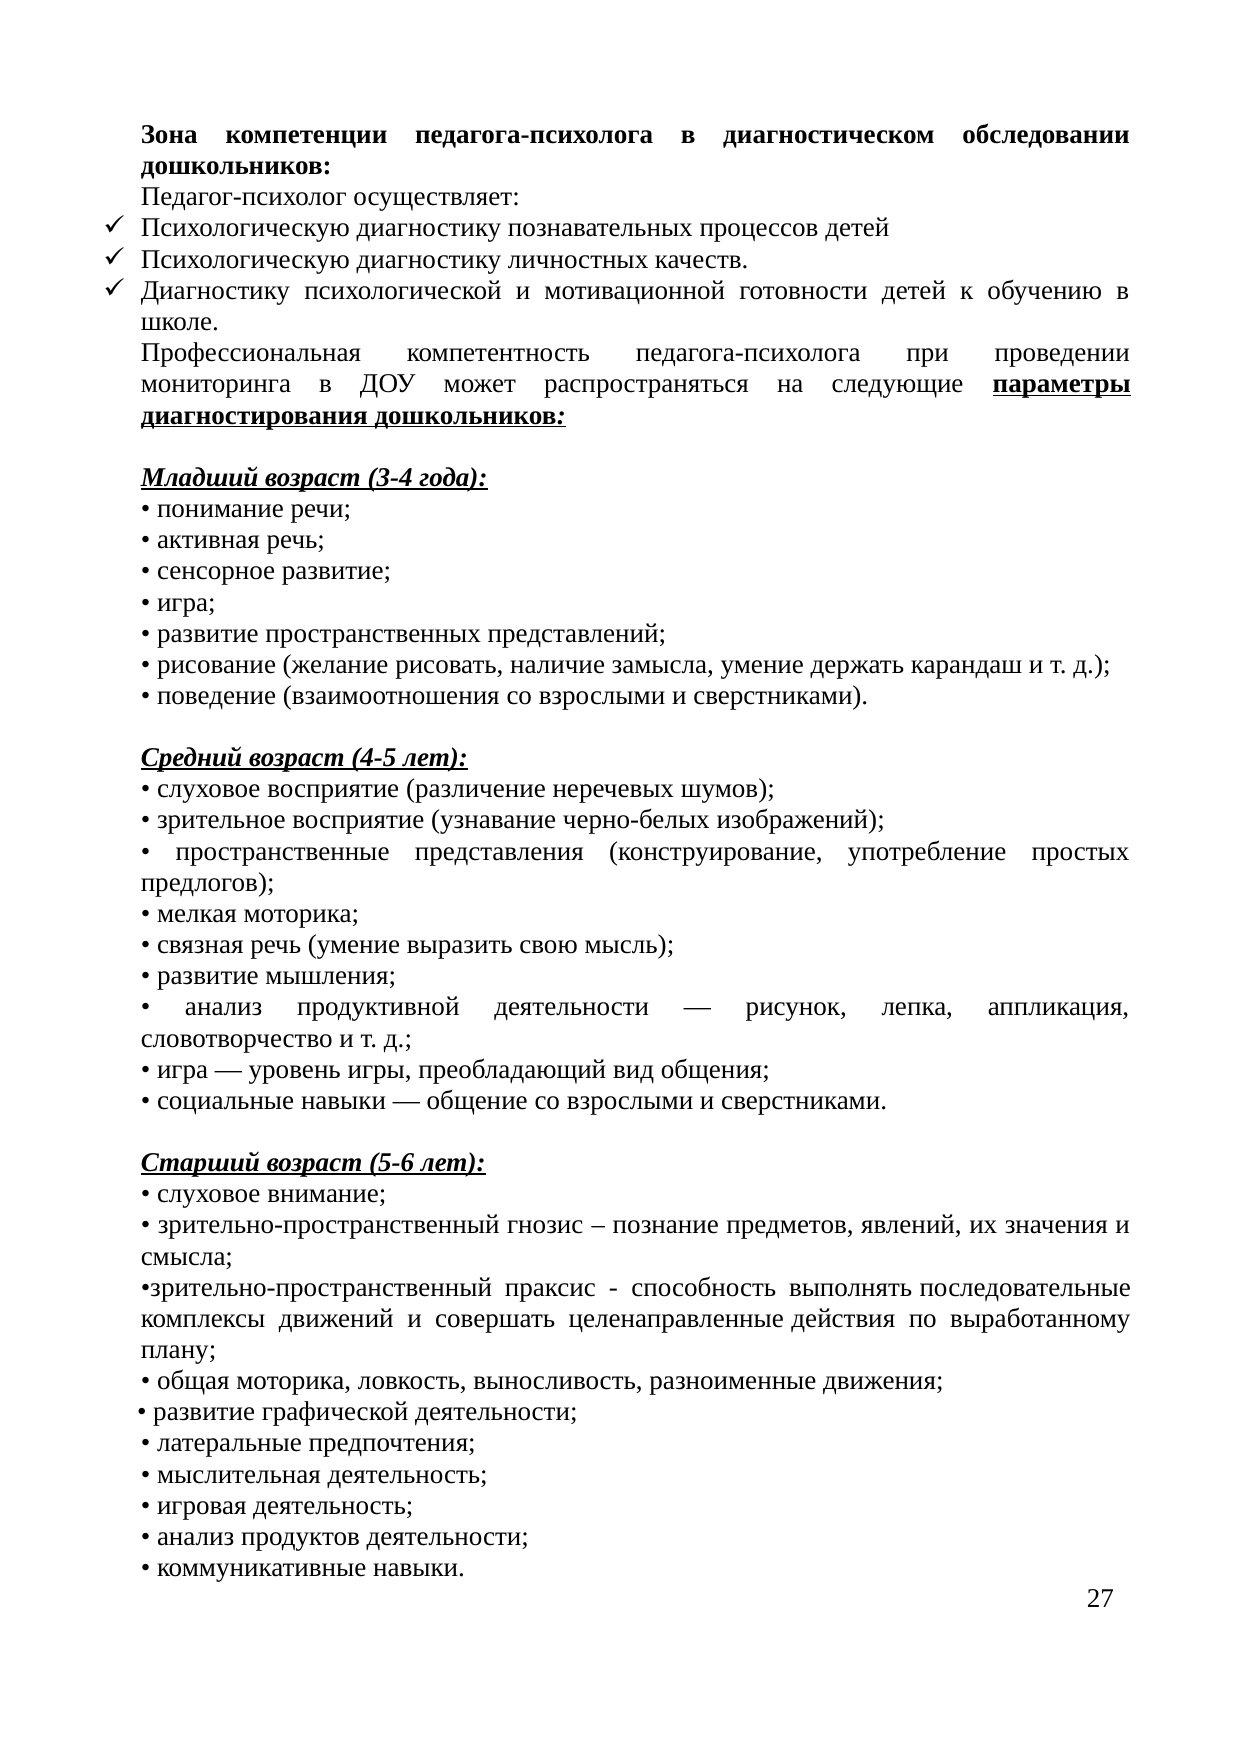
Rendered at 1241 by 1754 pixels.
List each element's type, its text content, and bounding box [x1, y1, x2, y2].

list • развитие пространственных представлений; [103, 617, 1131, 648]
list • мыслительная деятельность; [103, 1458, 1131, 1489]
list • мелкая моторика; [103, 897, 1131, 928]
list • развитие мышления; [103, 959, 1131, 991]
list • зрительное восприятие (узнавание черно-белых изображений); [103, 804, 1131, 835]
list Младший возраст (3-4 года): [103, 461, 1131, 492]
list Психологическую диагностику познавательных процессов детей [103, 212, 1131, 243]
list 27 [103, 1582, 1131, 1613]
list • рисование (желание рисовать, наличие замысла, умение держать карандаш и т. д.); [103, 648, 1131, 679]
list • поведение (взаимоотношения со взрослыми и сверстниками). [103, 679, 1131, 710]
list • слуховое внимание; [103, 1177, 1131, 1208]
list • латеральные предпочтения; [103, 1427, 1131, 1458]
list • активная речь; [103, 523, 1131, 554]
list • социальные навыки — общение со взрослыми и сверстниками. [103, 1084, 1131, 1115]
list Старший возраст (5-6 лет): [103, 1146, 1131, 1177]
list Зона компетенции педагога-психолога в диагностическом обследовании дошкольников: [103, 118, 1131, 180]
list • связная речь (умение выразить свою мысль); [103, 928, 1131, 959]
list • слуховое восприятие (различение неречевых шумов); [103, 772, 1131, 804]
list • общая моторика, ловкость, выносливость, разноименные движения; [103, 1364, 1131, 1395]
list • игровая деятельность; [103, 1489, 1131, 1520]
list Профессиональная компетентность педагога-психолога при проведении мониторинга в ДОУ может распространяться на следующие па­раметры диагностирования дошкольников: [103, 336, 1131, 430]
list • анализ продуктивной деятельности — рисунок, лепка, аппликация, словотворчество и т. д.; [103, 991, 1131, 1053]
list Педагог-психолог осуществляет: [103, 180, 1131, 212]
list Психологическую диагностику личностных качеств. [103, 243, 1131, 274]
list • пространственные представления (конструирование, употребление простых предлогов); [103, 835, 1131, 897]
list •зрительно-пространственный праксис - способность выполнять последовательные комплексы движений и совершать целенаправленные действия по выработанному плану; [103, 1271, 1131, 1364]
list • зрительно-пространственный гнозис – познание предметов, явлений, их значения и смысла; [103, 1208, 1131, 1271]
list • анализ продуктов деятельности; [103, 1520, 1131, 1551]
list • коммуникативные навыки. [103, 1551, 1131, 1582]
list Средний возраст (4-5 лет): [103, 741, 1131, 772]
list Диагностику психологической и мотивационной готовности детей к обучению в школе. [103, 274, 1131, 336]
list • понимание речи; [103, 492, 1131, 523]
list • игра; [103, 586, 1131, 617]
list • развитие графической деятельности; [103, 1395, 1131, 1427]
list • сенсорное развитие; [103, 554, 1131, 586]
list • игра — уровень игры, преобладающий вид общения; [103, 1053, 1131, 1084]
